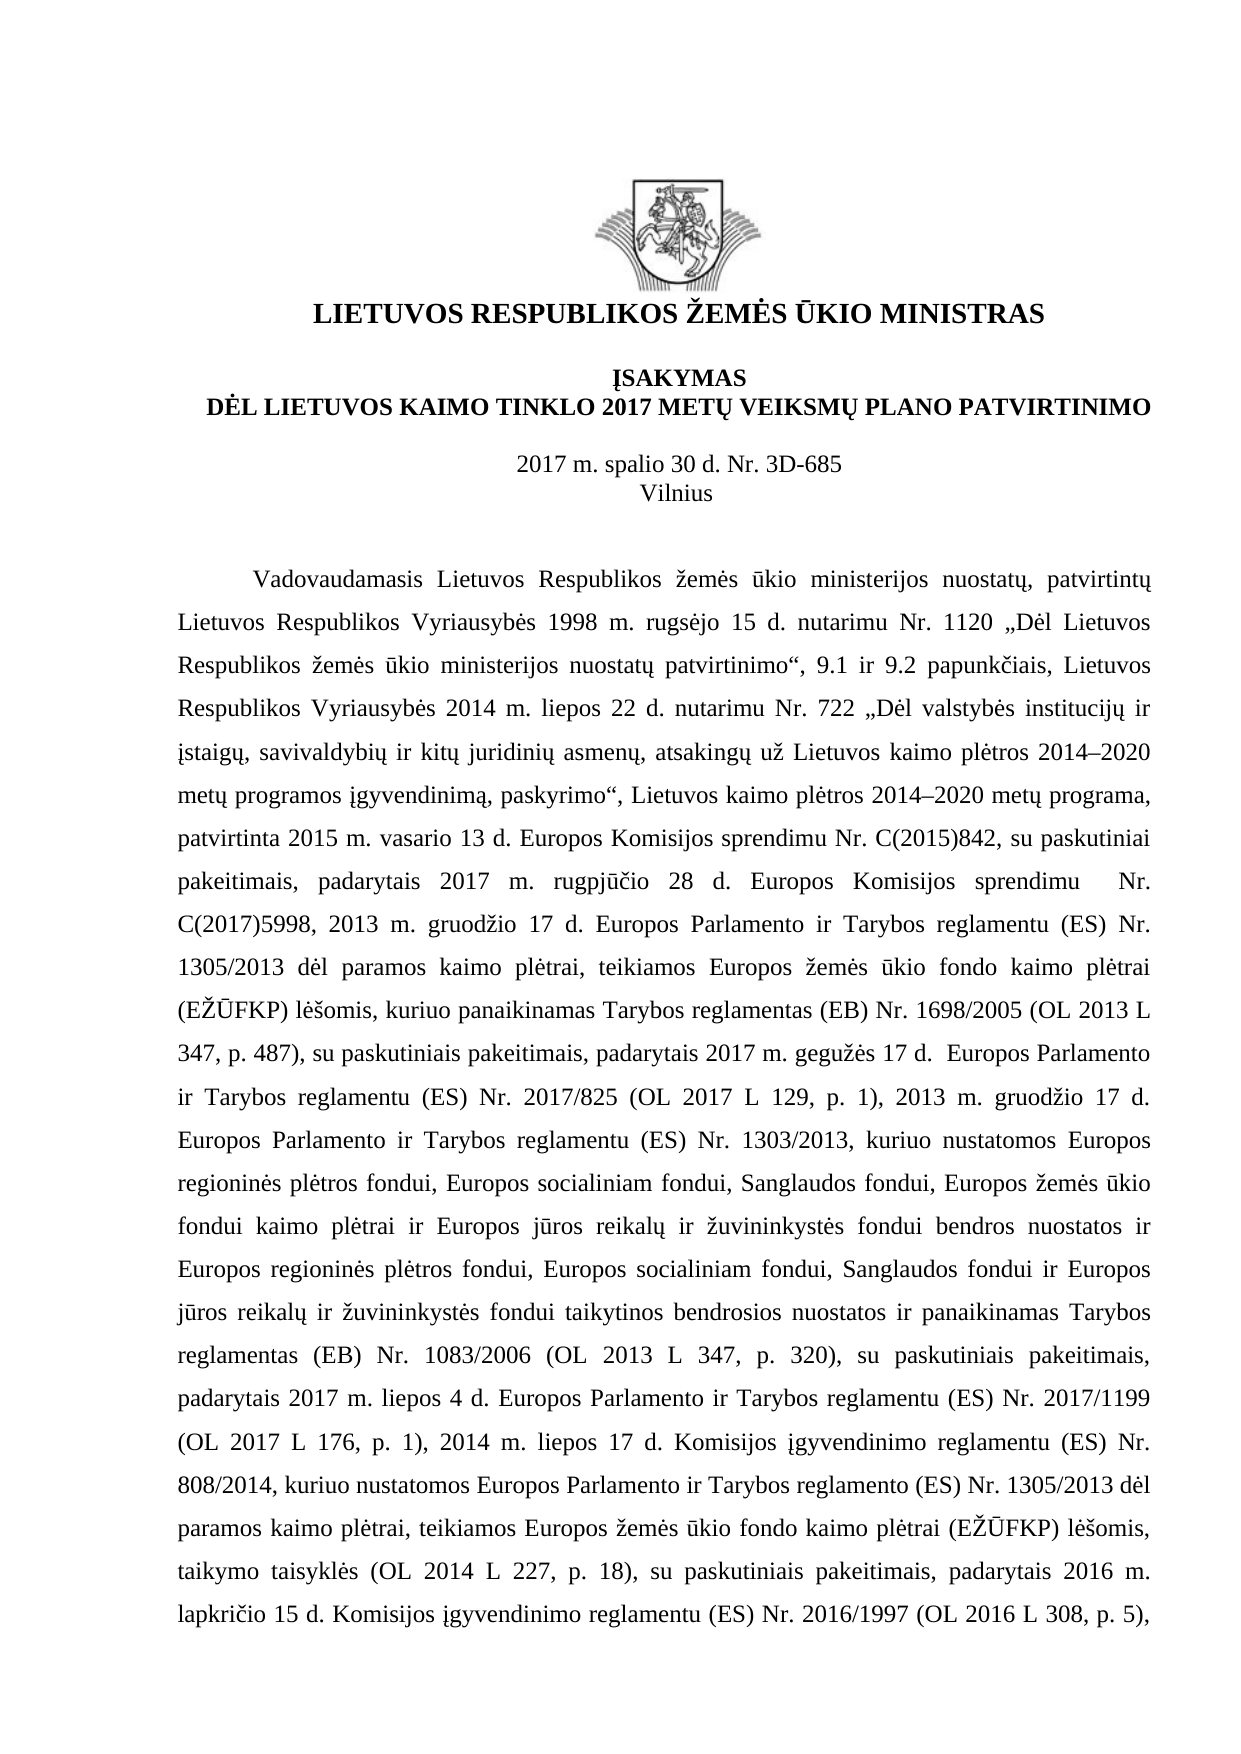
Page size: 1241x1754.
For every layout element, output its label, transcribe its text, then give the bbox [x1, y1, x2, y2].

text LIETUVOS RESPUBLIKOS ŽEMĖS ŪKIO MINISTRAS [177, 296, 1181, 329]
text ĮSAKYMAS [177, 363, 1181, 392]
text 2017 m. spalio 30 d. Nr. 3D-685 [177, 449, 1181, 478]
text DĖL LIETUVOS KAIMO TINKLO 2017 METŲ VEIKSMŲ PLANO PATVIRTINIMO [177, 392, 1181, 420]
text Vadovaudamasis Lietuvos Respublikos žemės ūkio ministerijos nuostatų, patvirtintų Lietuvos Respublikos Vyriausybės 1998 m. rugsėjo 15 d. nutarimu Nr. 1120 „Dėl Lietuvos Respublikos žemės ūkio ministerijos nuostatų patvirtinimo“, 9.1 ir 9.2 papunkčiais, Lietuvos Respublikos Vyriausybės 2014 m. liepos 22 d. nutarimu Nr. 722 „Dėl valstybės institucijų ir įstaigų, savivaldybių ir kitų juridinių asmenų, atsakingų už Lietuvos kaimo plėtros 2014–2020 metų programos įgyvendinimą, paskyrimo“, Lietuvos kaimo plėtros 2014–2020 metų programa, patvirtinta 2015 m. vasario 13 d. Europos Komisijos sprendimu Nr. C(2015)842, su paskutiniai pakeitimais, padarytais 2017 m. rugpjūčio 28 d. Europos Komisijos sprendimu Nr. C(2017)5998, 2013 m. gruodžio 17 d. Europos Parlamento ir Tarybos reglamentu (ES) Nr. 1305/2013 dėl paramos kaimo plėtrai, teikiamos Europos žemės ūkio fondo kaimo plėtrai (EŽŪFKP) lėšomis, kuriuo panaikinamas Tarybos reglamentas (EB) Nr. 1698/2005 (OL 2013 L 347, p. 487), su paskutiniais pakeitimais, padarytais 2017 m. gegužės 17 d. Europos Parlamento ir Tarybos reglamentu (ES) Nr. 2017/825 (OL 2017 L 129, p. 1), 2013 m. gruodžio 17 d. Europos Parlamento ir Tarybos reglamentu (ES) Nr. 1303/2013, kuriuo nustatomos Europos regioninės plėtros fondui, Europos socialiniam fondui, Sanglaudos fondui, Europos žemės ūkio fondui kaimo plėtrai ir Europos jūros reikalų ir žuvininkystės fondui bendros nuostatos ir Europos regioninės plėtros fondui, Europos socialiniam fondui, Sanglaudos fondui ir Europos jūros reikalų ir žuvininkystės fondui taikytinos bendrosios nuostatos ir panaikinamas Tarybos reglamentas (EB) Nr. 1083/2006 (OL 2013 L 347, p. 320), su paskutiniais pakeitimais, padarytais 2017 m. liepos 4 d. Europos Parlamento ir Tarybos reglamentu (ES) Nr. 2017/1199 (OL 2017 L 176, p. 1), 2014 m. liepos 17 d. Komisijos įgyvendinimo reglamentu (ES) Nr. 808/2014, kuriuo nustatomos Europos Parlamento ir Tarybos reglamento (ES) Nr. 1305/2013 dėl paramos kaimo plėtrai, teikiamos Europos žemės ūkio fondo kaimo plėtrai (EŽŪFKP) lėšomis, taikymo taisyklės (OL 2014 L 227, p. 18), su paskutiniais pakeitimais, padarytais 2016 m. lapkričio 15 d. Komisijos įgyvendinimo reglamentu (ES) Nr. 2016/1997 (OL 2016 L 308, p. 5), [177, 564, 1152, 1628]
text Vilnius [177, 478, 1181, 507]
